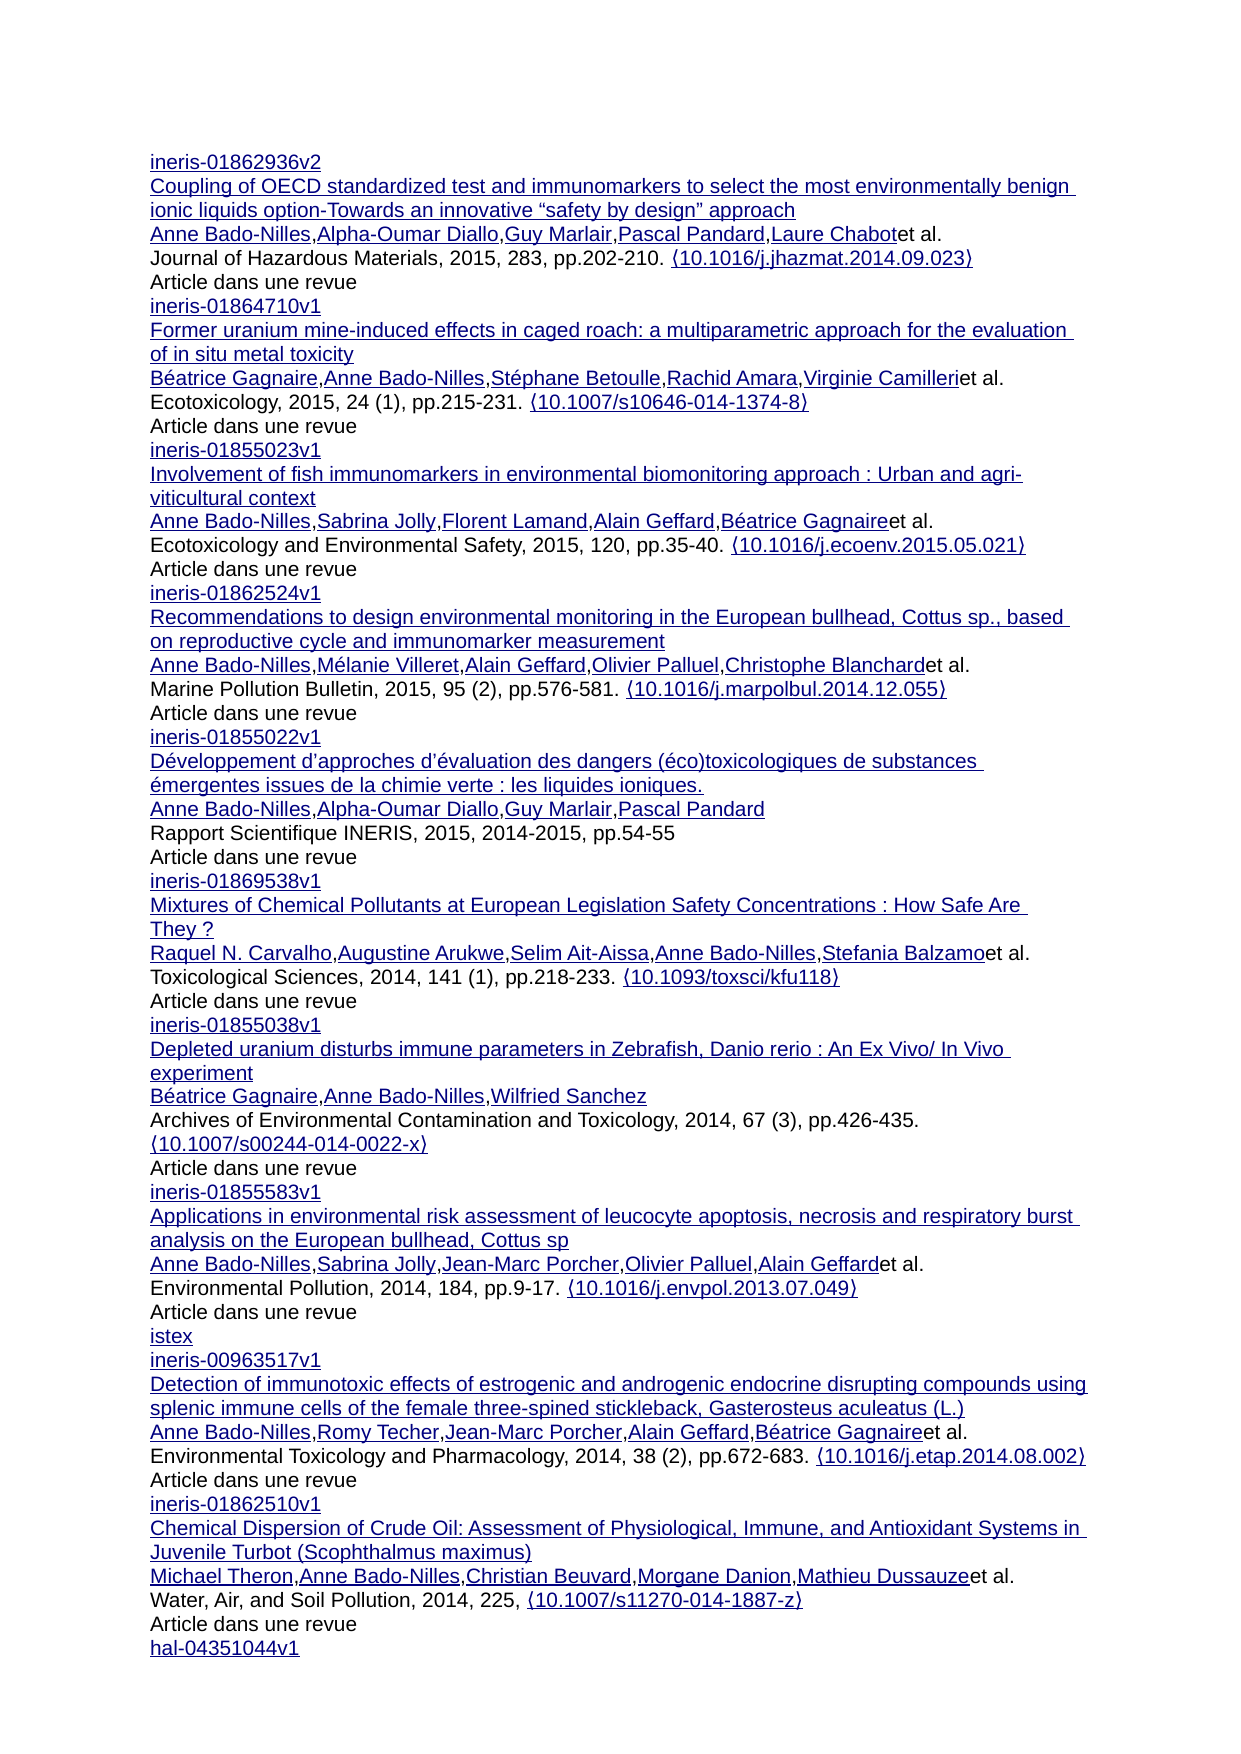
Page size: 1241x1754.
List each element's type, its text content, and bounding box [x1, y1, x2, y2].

table_cell Développement d’approches d’évaluation des dangers (éco)toxicologiques de substances émergentes issues de la chimie verte : les liquides ioniques. Anne Bado-Nilles,Alpha-Oumar Diallo,Guy Marlair,Pascal Pandard Rapport Scientifique INERIS, 2015, 2014-2015, pp.54-55 Article dans une revue ineris-01869538v1 [150, 749, 1090, 893]
table_cell Depleted uranium disturbs immune parameters in Zebrafish, Danio rerio : An Ex Vivo/ In Vivo experiment Béatrice Gagnaire,Anne Bado-Nilles,Wilfried Sanchez Archives of Environmental Contamination and Toxicology, 2014, 67 (3), pp.426-435. ⟨10.1007/s00244-014-0022-x⟩ Article dans une revue ineris-01855583v1 [150, 1036, 1090, 1204]
table_cell Recommendations to design environmental monitoring in the European bullhead, Cottus sp., based on reproductive cycle and immunomarker measurement Anne Bado-Nilles,Mélanie Villeret,Alain Geffard,Olivier Palluel,Christophe Blanchardet al. Marine Pollution Bulletin, 2015, 95 (2), pp.576-581. ⟨10.1016/j.marpolbul.2014.12.055⟩ Article dans une revue ineris-01855022v1 [150, 605, 1090, 749]
table_cell Applications in environmental risk assessment of leucocyte apoptosis, necrosis and respiratory burst analysis on the European bullhead, Cottus sp Anne Bado-Nilles,Sabrina Jolly,Jean-Marc Porcher,Olivier Palluel,Alain Geffardet al. Environmental Pollution, 2014, 184, pp.9-17. ⟨10.1016/j.envpol.2013.07.049⟩ Article dans une revue istex ineris-00963517v1 [150, 1204, 1090, 1372]
table_cell Detection of immunotoxic effects of estrogenic and androgenic endocrine disrupting compounds using splenic immune cells of the female three-spined stickleback, Gasterosteus aculeatus (L.) Anne Bado-Nilles,Romy Techer,Jean-Marc Porcher,Alain Geffard,Béatrice Gagnaireet al. Environmental Toxicology and Pharmacology, 2014, 38 (2), pp.672-683. ⟨10.1016/j.etap.2014.08.002⟩ Article dans une revue ineris-01862510v1 [150, 1372, 1090, 1516]
table_cell Coupling of OECD standardized test and immunomarkers to select the most environmentally benign ionic liquids option-Towards an innovative “safety by design” approach Anne Bado-Nilles,Alpha-Oumar Diallo,Guy Marlair,Pascal Pandard,Laure Chabotet al. Journal of Hazardous Materials, 2015, 283, pp.202-210. ⟨10.1016/j.jhazmat.2014.09.023⟩ Article dans une revue ineris-01864710v1 [150, 174, 1090, 318]
table_cell ineris-01862936v2 [150, 150, 1090, 174]
table_cell Former uranium mine-induced effects in caged roach: a multiparametric approach for the evaluation of in situ metal toxicity Béatrice Gagnaire,Anne Bado-Nilles,Stéphane Betoulle,Rachid Amara,Virginie Camilleriet al. Ecotoxicology, 2015, 24 (1), pp.215-231. ⟨10.1007/s10646-014-1374-8⟩ Article dans une revue ineris-01855023v1 [150, 318, 1090, 461]
table_cell Involvement of fish immunomarkers in environmental biomonitoring approach : Urban and agri-viticultural context Anne Bado-Nilles,Sabrina Jolly,Florent Lamand,Alain Geffard,Béatrice Gagnaireet al. Ecotoxicology and Environmental Safety, 2015, 120, pp.35-40. ⟨10.1016/j.ecoenv.2015.05.021⟩ Article dans une revue ineris-01862524v1 [150, 461, 1090, 605]
table_cell Mixtures of Chemical Pollutants at European Legislation Safety Concentrations : How Safe Are They ? Raquel N. Carvalho,Augustine Arukwe,Selim Ait-Aissa,Anne Bado-Nilles,Stefania Balzamoet al. Toxicological Sciences, 2014, 141 (1), pp.218-233. ⟨10.1093/toxsci/kfu118⟩ Article dans une revue ineris-01855038v1 [150, 893, 1090, 1036]
table_cell Chemical Dispersion of Crude Oil: Assessment of Physiological, Immune, and Antioxidant Systems in Juvenile Turbot (Scophthalmus maximus) Michael Theron,Anne Bado-Nilles,Christian Beuvard,Morgane Danion,Mathieu Dussauzeet al. Water, Air, and Soil Pollution, 2014, 225, ⟨10.1007/s11270-014-1887-z⟩ Article dans une revue hal-04351044v1 [150, 1516, 1090, 1659]
